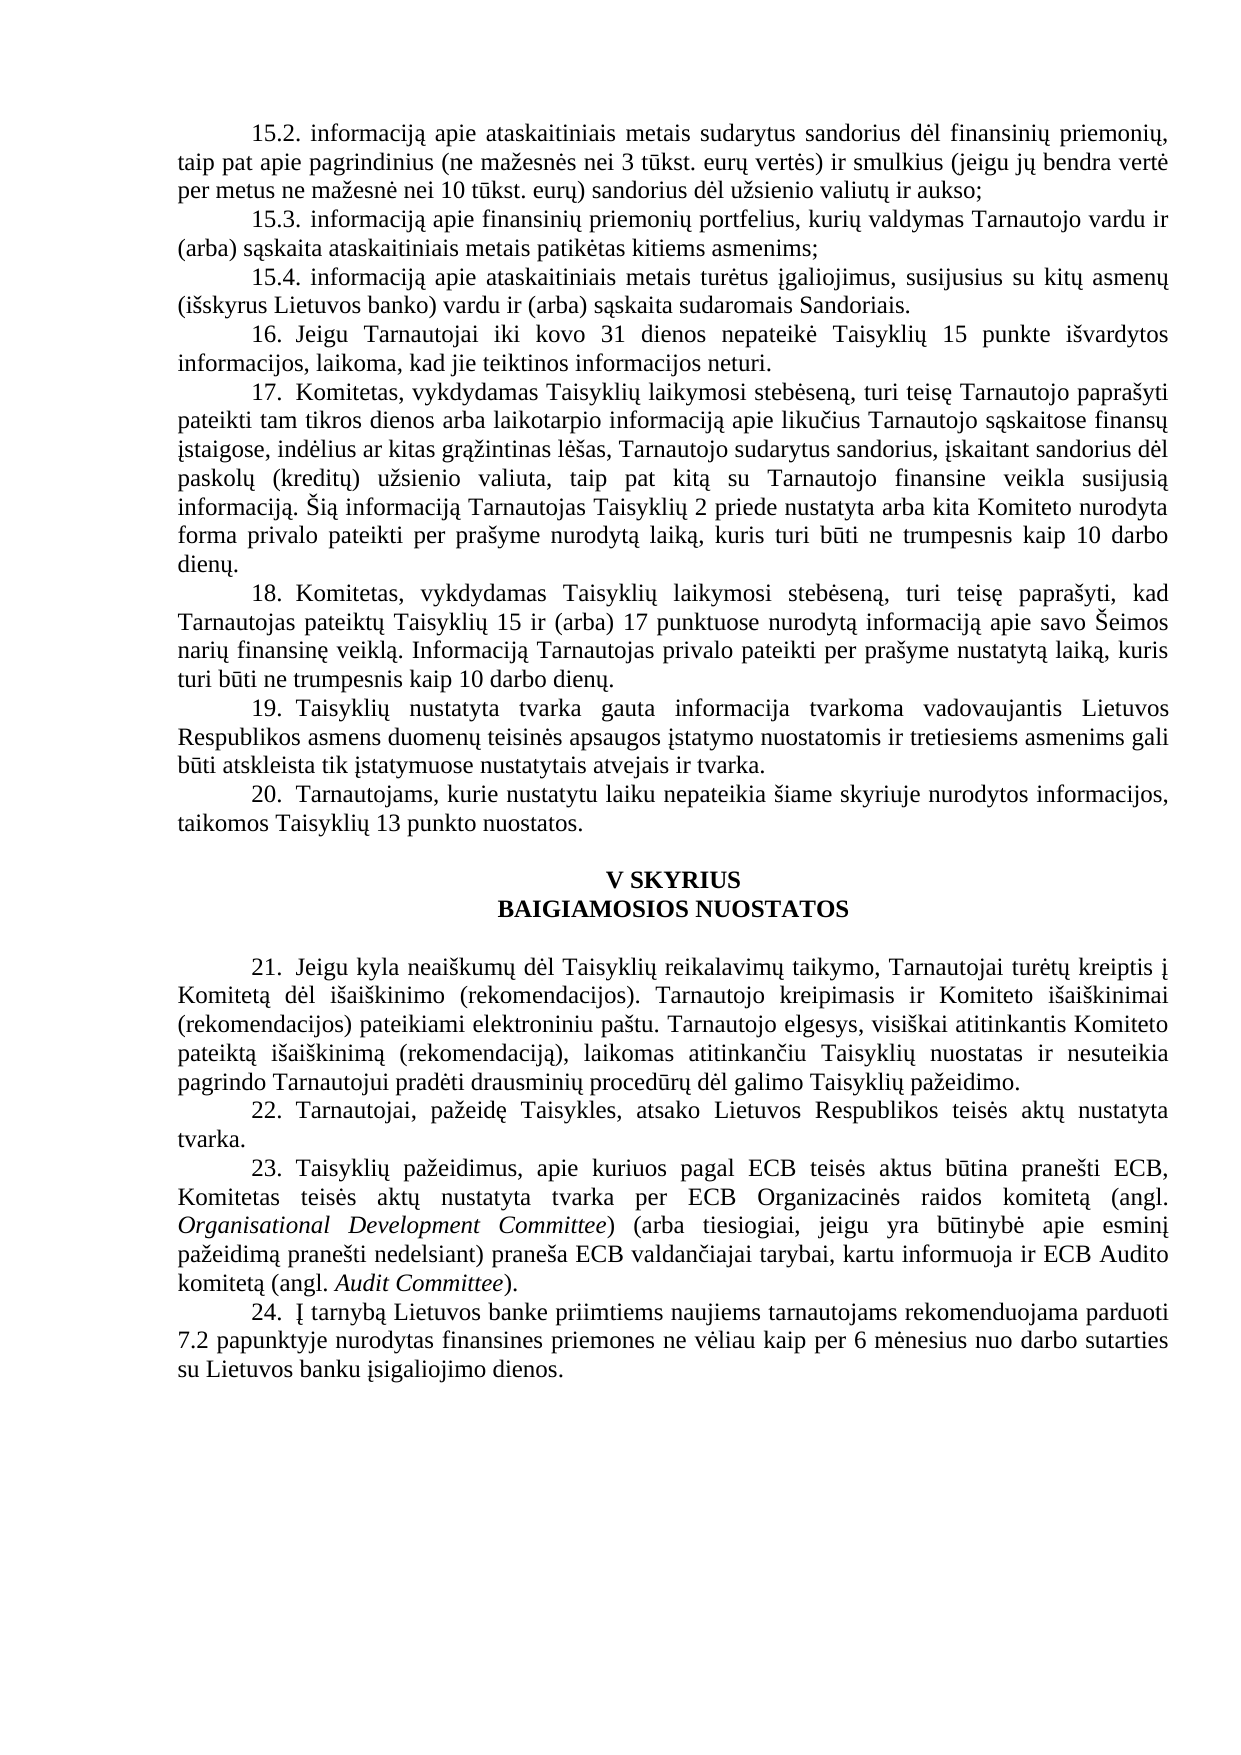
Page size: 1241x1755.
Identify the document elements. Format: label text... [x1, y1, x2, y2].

text BAIGIAMOSIOS NUOSTATOS [177, 894, 1169, 923]
text 19. Taisyklių nustatyta tvarka gauta informacija tvarkoma vadovaujantis Lietuvos Respublikos asmens duomenų teisinės apsaugos įstatymo nuostatomis ir tretiesiems asmenims gali būti atskleista tik įstatymuose nustatytais atvejais ir tvarka. [177, 693, 1169, 779]
text 17. Komitetas, vykdydamas Taisyklių laikymosi stebėseną, turi teisę Tarnautojo paprašyti pateikti tam tikros dienos arba laikotarpio informaciją apie likučius Tarnautojo sąskaitose finansų įstaigose, indėlius ar kitas grąžintinas lėšas, Tarnautojo sudarytus sandorius, įskaitant sandorius dėl paskolų (kreditų) užsienio valiuta, taip pat kitą su Tarnautojo finansine veikla susijusią informaciją. Šią informaciją Tarnautojas Taisyklių 2 priede nustatyta arba kita Komiteto nurodyta forma privalo pateikti per prašyme nurodytą laiką, kuris turi būti ne trumpesnis kaip 10 darbo dienų. [177, 377, 1169, 578]
text 16. Jeigu Tarnautojai iki kovo 31 dienos nepateikė Taisyklių 15 punkte išvardytos informacijos, laikoma, kad jie teiktinos informacijos neturi. [177, 319, 1169, 377]
text 23. Taisyklių pažeidimus, apie kuriuos pagal ECB teisės aktus būtina pranešti ECB, Komitetas teisės aktų nustatyta tvarka per ECB Organizacinės raidos komitetą (angl. Organisational Development Committee) (arba tiesiogiai, jeigu yra būtinybė apie esminį pažeidimą pranešti nedelsiant) praneša ECB valdančiajai tarybai, kartu informuoja ir ECB Audito komitetą (angl. Audit Committee). [177, 1153, 1169, 1297]
text 15.4. informaciją apie ataskaitiniais metais turėtus įgaliojimus, susijusius su kitų asmenų (išskyrus Lietuvos banko) vardu ir (arba) sąskaita sudaromais Sandoriais. [177, 262, 1169, 319]
text 20. Tarnautojams, kurie nustatytu laiku nepateikia šiame skyriuje nurodytos informacijos, taikomos Taisyklių 13 punkto nuostatos. [177, 779, 1169, 837]
text 15.3. informaciją apie finansinių priemonių portfelius, kurių valdymas Tarnautojo vardu ir (arba) sąskaita ataskaitiniais metais patikėtas kitiems asmenims; [177, 204, 1169, 262]
text 21. Jeigu kyla neaiškumų dėl Taisyklių reikalavimų taikymo, Tarnautojai turėtų kreiptis į Komitetą dėl išaiškinimo (rekomendacijos). Tarnautojo kreipimasis ir Komiteto išaiškinimai (rekomendacijos) pateikiami elektroniniu paštu. Tarnautojo elgesys, visiškai atitinkantis Komiteto pateiktą išaiškinimą (rekomendaciją), laikomas atitinkančiu Taisyklių nuostatas ir nesuteikia pagrindo Tarnautojui pradėti drausminių procedūrų dėl galimo Taisyklių pažeidimo. [177, 952, 1169, 1096]
text 18. Komitetas, vykdydamas Taisyklių laikymosi stebėseną, turi teisę paprašyti, kad Tarnautojas pateiktų Taisyklių 15 ir (arba) 17 punktuose nurodytą informaciją apie savo Šeimos narių finansinę veiklą. Informaciją Tarnautojas privalo pateikti per prašyme nustatytą laiką, kuris turi būti ne trumpesnis kaip 10 darbo dienų. [177, 578, 1169, 693]
text 15.2. informaciją apie ataskaitiniais metais sudarytus sandorius dėl finansinių priemonių, taip pat apie pagrindinius (ne mažesnės nei 3 tūkst. eurų vertės) ir smulkius (jeigu jų bendra vertė per metus ne mažesnė nei 10 tūkst. eurų) sandorius dėl užsienio valiutų ir aukso; [177, 118, 1169, 204]
text 22. Tarnautojai, pažeidę Taisykles, atsako Lietuvos Respublikos teisės aktų nustatyta tvarka. [177, 1096, 1169, 1153]
text 24. Į tarnybą Lietuvos banke priimtiems naujiems tarnautojams rekomenduojama parduoti 7.2 papunktyje nurodytas finansines priemones ne vėliau kaip per 6 mėnesius nuo darbo sutarties su Lietuvos banku įsigaliojimo dienos. [177, 1297, 1169, 1383]
text V SKYRIUS [177, 866, 1169, 894]
